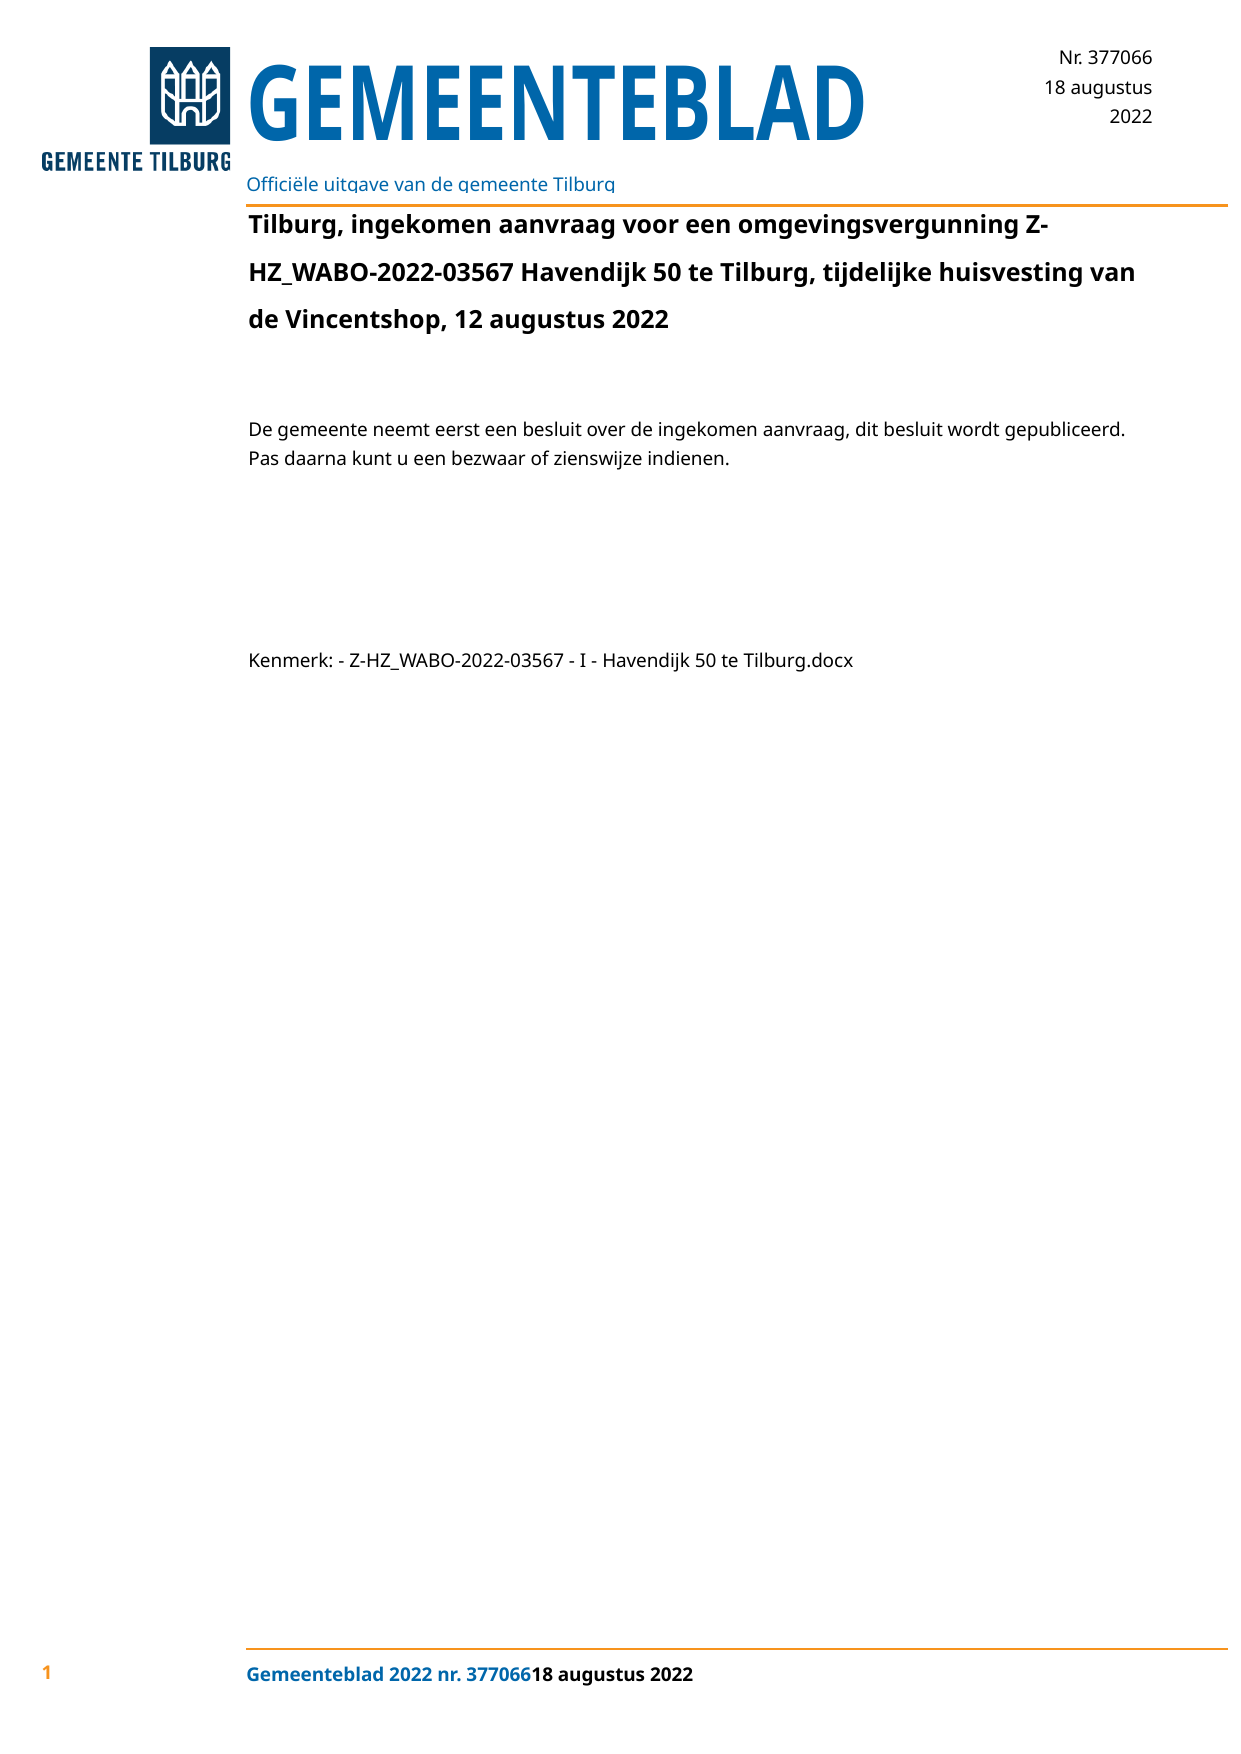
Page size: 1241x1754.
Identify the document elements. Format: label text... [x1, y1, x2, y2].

text Tilburg, ingekomen aanvraag voor een omgevingsvergunning Z-HZ_WABO-2022-03567 Havendijk 50 te Tilburg, tijdelijke huisvesting van de Vincentshop, 12 augustus 2022 [248, 207, 1152, 336]
text De gemeente neemt eerst een besluit over de ingekomen aanvraag, dit besluit wordt gepubliceerd. Pas daarna kunt u een bezwaar of zienswijze indienen. [248, 416, 1152, 471]
text Kenmerk: - Z-HZ_WABO-2022-03567 - I - Havendijk 50 te Tilburg.docx [248, 647, 1152, 673]
picture [41, 47, 231, 172]
